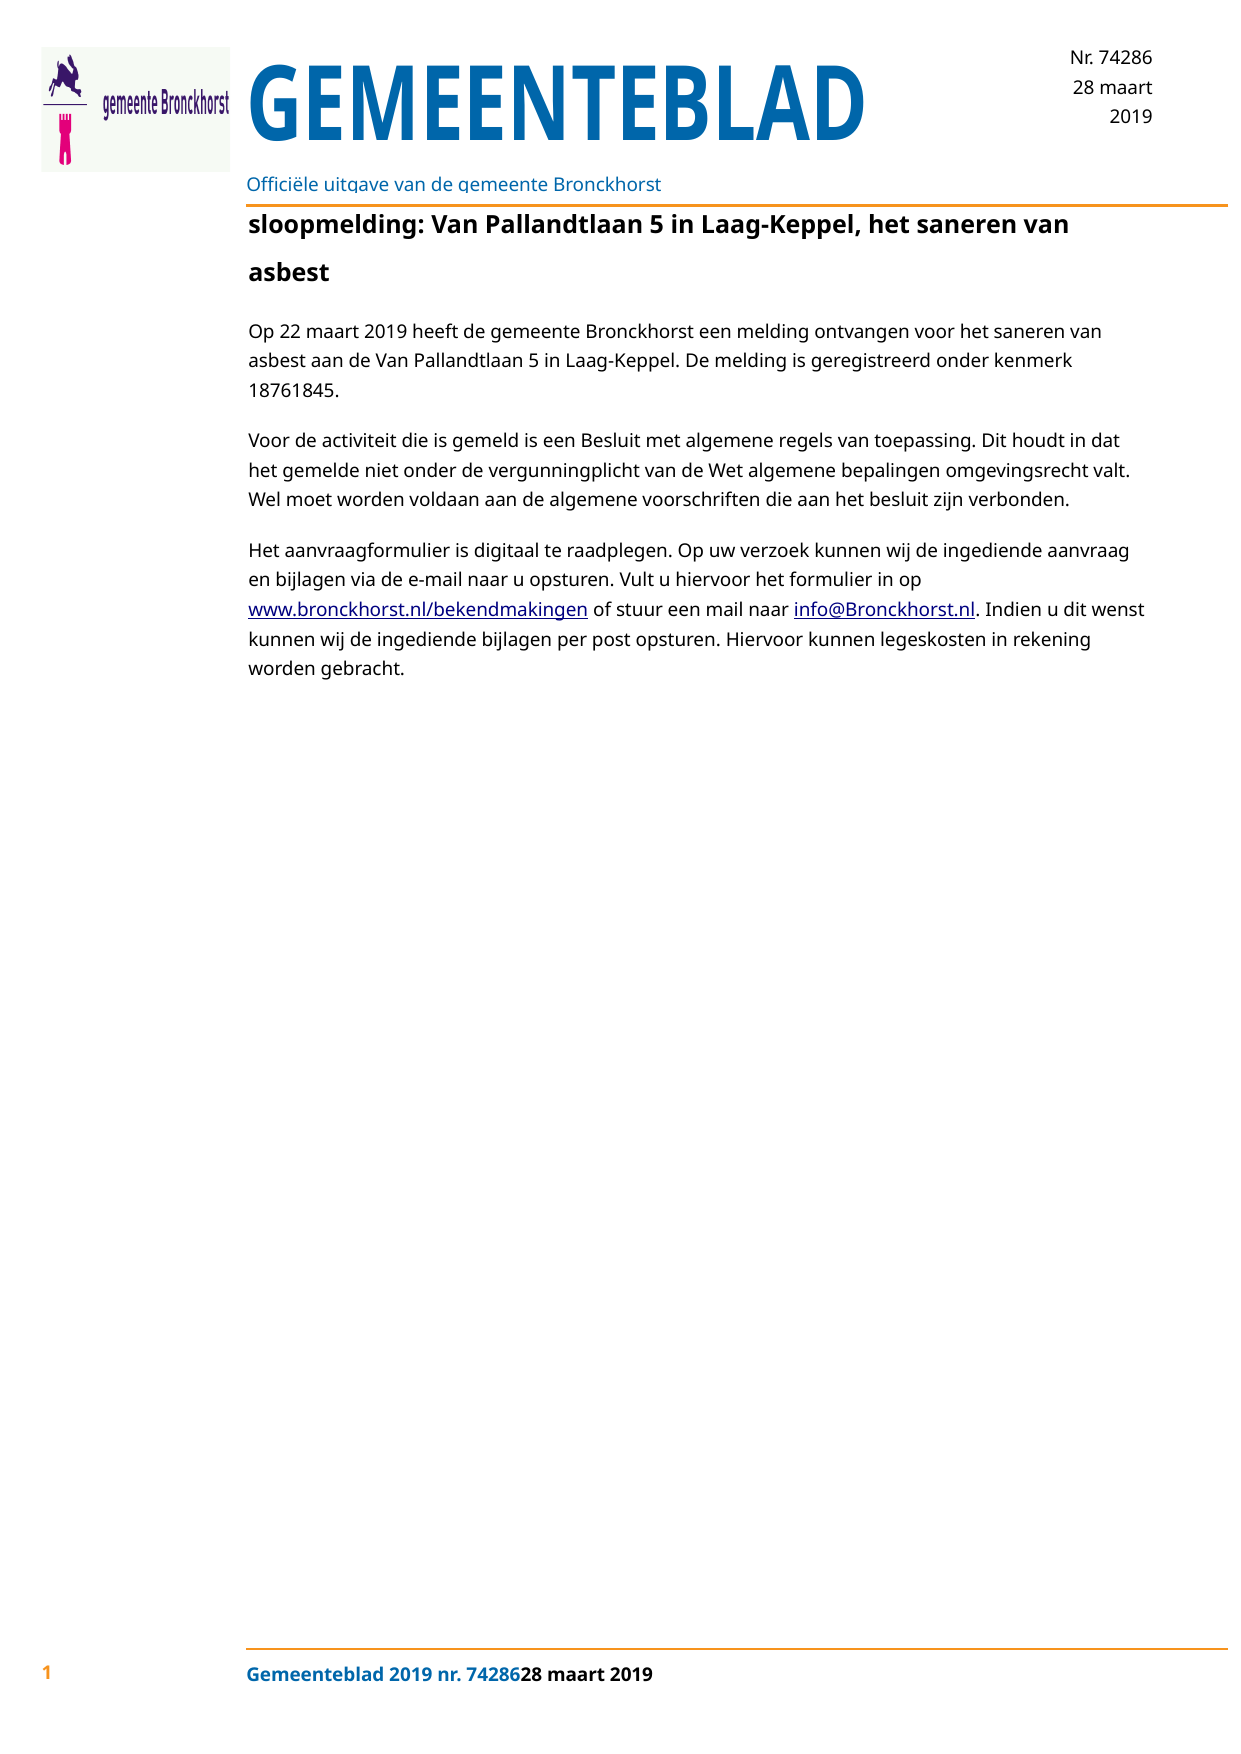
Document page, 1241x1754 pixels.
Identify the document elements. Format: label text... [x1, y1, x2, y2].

text Het aanvraagformulier is digitaal te raadplegen. Op uw verzoek kunnen wij de ingediende aanvraag en bijlagen via de e-mail naar u opsturen. Vult u hiervoor het formulier in op www.bronckhorst.nl/bekendmakingen of stuur een mail naar info@Bronckhorst.nl. Indien u dit wenst kunnen wij de ingediende bijlagen per post opsturen. Hiervoor kunnen legeskosten in rekening worden gebracht. [248, 537, 1152, 681]
text sloopmelding: Van Pallandtlaan 5 in Laag-Keppel, het saneren van asbest [248, 207, 1152, 288]
picture [41, 47, 231, 172]
text Op 22 maart 2019 heeft de gemeente Bronckhorst een melding ontvangen voor het saneren van asbest aan de Van Pallandtlaan 5 in Laag-Keppel. De melding is geregistreerd onder kenmerk 18761845. [248, 318, 1152, 403]
text Voor de activiteit die is gemeld is een Besluit met algemene regels van toepassing. Dit houdt in dat het gemelde niet onder de vergunningplicht van de Wet algemene bepalingen omgevingsrecht valt. Wel moet worden voldaan aan de algemene voorschriften die aan het besluit zijn verbonden. [248, 427, 1152, 512]
